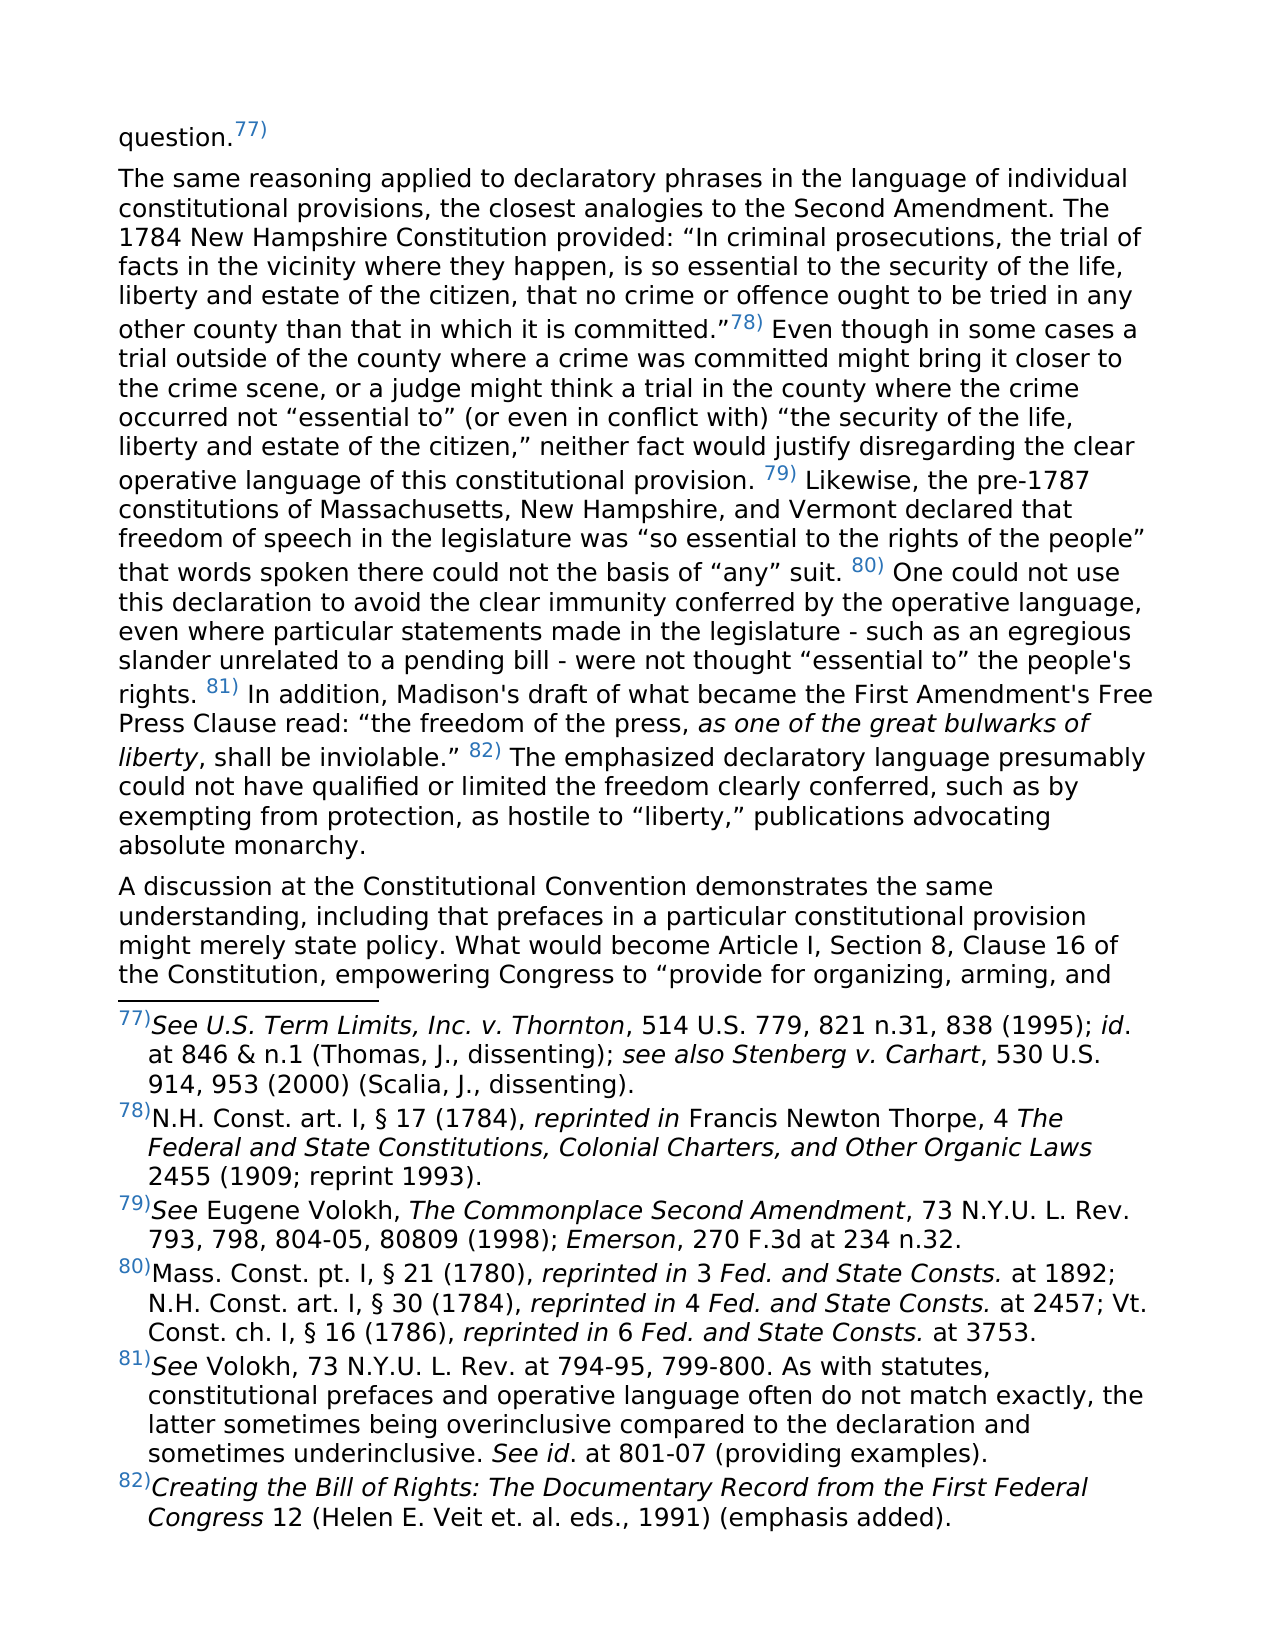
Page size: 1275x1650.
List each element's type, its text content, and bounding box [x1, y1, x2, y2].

text Prefatory language also was common in constitutions, and this rule of construction applied in the same way. Speaking of the preamble of the whole federal Constitution, Joseph Story in his Commentaries reiterated that statutory preambles are “properly resorted to, where doubts or ambiguities arise upon the words of the enacting part; for if they are clear and unambiguous, there seems little room for interpretation,” and he could not see “any reason why, in a fundamental law or constitution of government,” the same rule should not apply. Similarly, the Supreme Court has held that the Constitution's preamble lacks any operative legal effect and that, even though it states the Constitution's “general purposes,” it cannot be used to conjure a “spirit” of the document to confound clear operative language; the Court has, however, also sought some guidance from the preamble when the operative text did not resolve a question. [118, 118, 1157, 152]
text A discussion at the Constitutional Convention demonstrates the same understanding, including that prefaces in a particular constitutional provision might merely state policy. What would become Article I, Section 8, Clause 16 of the Constitution, empowering Congress to “provide for organizing, arming, and [118, 872, 1157, 989]
text See Volokh, 73 N.Y.U. L. Rev. at 794-95, 799-800. As with statutes, constitutional prefaces and operative language often do not match exactly, the latter sometimes being overinclusive compared to the declaration and sometimes underinclusive. See id. at 801-07 (providing examples). [118, 1347, 1157, 1469]
text See Eugene Volokh, The Commonplace Second Amendment, 73 N.Y.U. L. Rev. 793, 798, 804-05, 808­09 (1998); Emerson, 270 F.3d at 234 n.32. [118, 1191, 1157, 1255]
text See U.S. Term Limits, Inc. v. Thornton, 514 U.S. 779, 821 n.31, 838 (1995); id. at 846 & n.1 (Thomas, J., dissenting); see also Stenberg v. Carhart, 530 U.S. 914, 953 (2000) (Scalia, J., dissenting). [118, 1007, 1157, 1099]
text The same reasoning applied to declaratory phrases in the language of individual constitutional provisions, the closest analogies to the Second Amendment. The 1784 New Hampshire Constitution provided: “In criminal prosecutions, the trial of facts in the vicinity where they happen, is so essential to the security of the life, liberty and estate of the citizen, that no crime or offence ought to be tried in any other county than that in which it is committed.” Even though in some cases a trial outside of the county where a crime was committed might bring it closer to the crime scene, or a judge might think a trial in the county where the crime occurred not “essential to” (or even in conflict with) “the security of the life, liberty and estate of the citizen,” neither fact would justify disregarding the clear operative language of this constitutional provision. Likewise, the pre-1787 constitutions of Massachusetts, New Hampshire, and Vermont declared that freedom of speech in the legislature was “so essential to the rights of the people” that words spoken there could not the basis of “any” suit. One could not use this declaration to avoid the clear immunity conferred by the operative language, even where particular statements made in the legislature - such as an egregious slander unrelated to a pending bill - were not thought “essential to” the people's rights. In addition, Madison's draft of what became the First Amendment's Free Press Clause read: “the freedom of the press, as one of the great bulwarks of liberty, shall be inviolable.” The emphasized declaratory language presumably could not have qualified or limited the freedom clearly conferred, such as by exempting from protection, as hostile to “liberty,” publications advocating absolute monarchy. [118, 165, 1157, 860]
text Creating the Bill of Rights: The Documentary Record from the First Federal Congress 12 (Helen E. Veit et. al. eds., 1991) (emphasis added). [118, 1469, 1157, 1532]
text N.H. Const. art. I, § 17 (1784), reprinted in Francis Newton Thorpe, 4 The Federal and State Constitutions, Colonial Charters, and Other Organic Laws 2455 (1909; reprint 1993). [118, 1099, 1157, 1191]
text Mass. Const. pt. I, § 21 (1780), reprinted in 3 Fed. and State Consts. at 1892; N.H. Const. art. I, § 30 (1784), reprinted in 4 Fed. and State Consts. at 2457; Vt. Const. ch. I, § 16 (1786), reprinted in 6 Fed. and State Consts. at 3753. [118, 1255, 1157, 1347]
